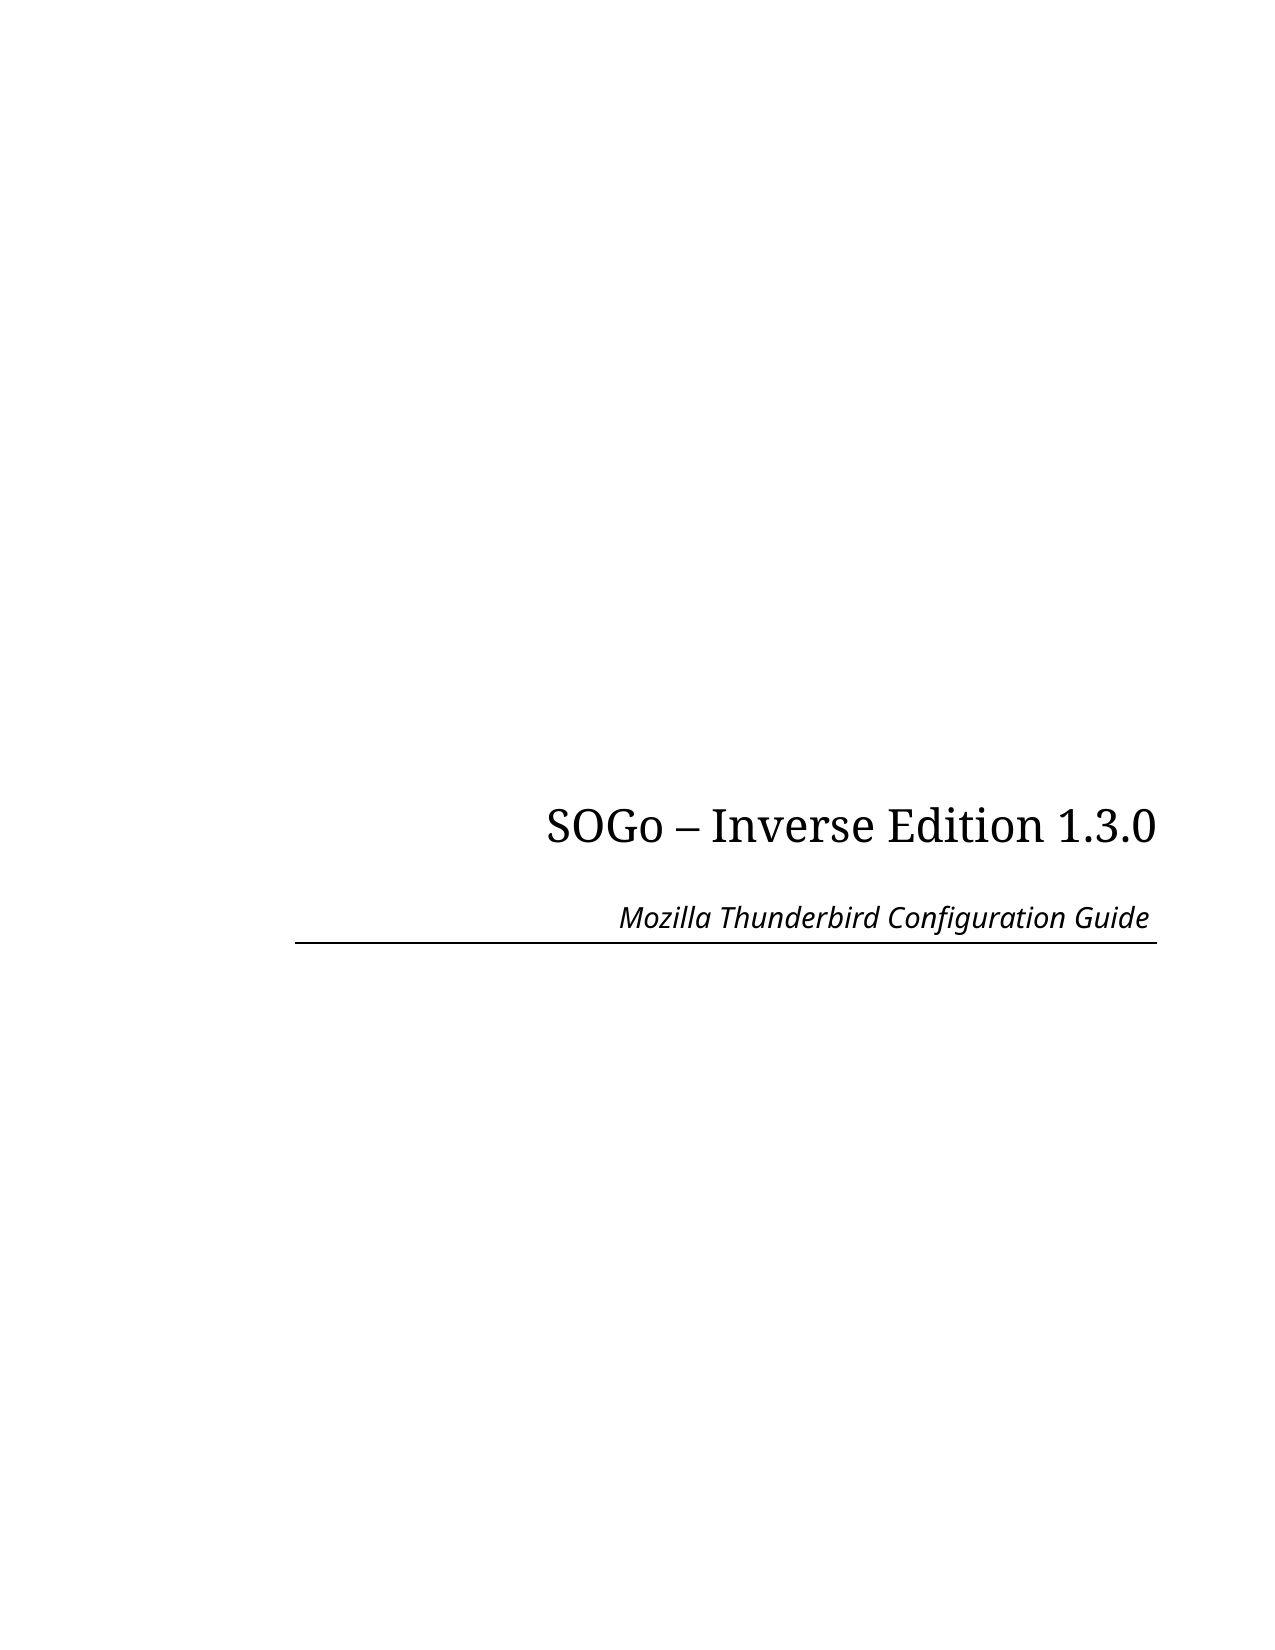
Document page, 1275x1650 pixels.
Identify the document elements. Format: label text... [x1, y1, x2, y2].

title SOGo – Inverse Edition 1.3.0 [295, 793, 1157, 856]
subtitle Mozilla Thunderbird Configuration Guide [295, 893, 1157, 942]
